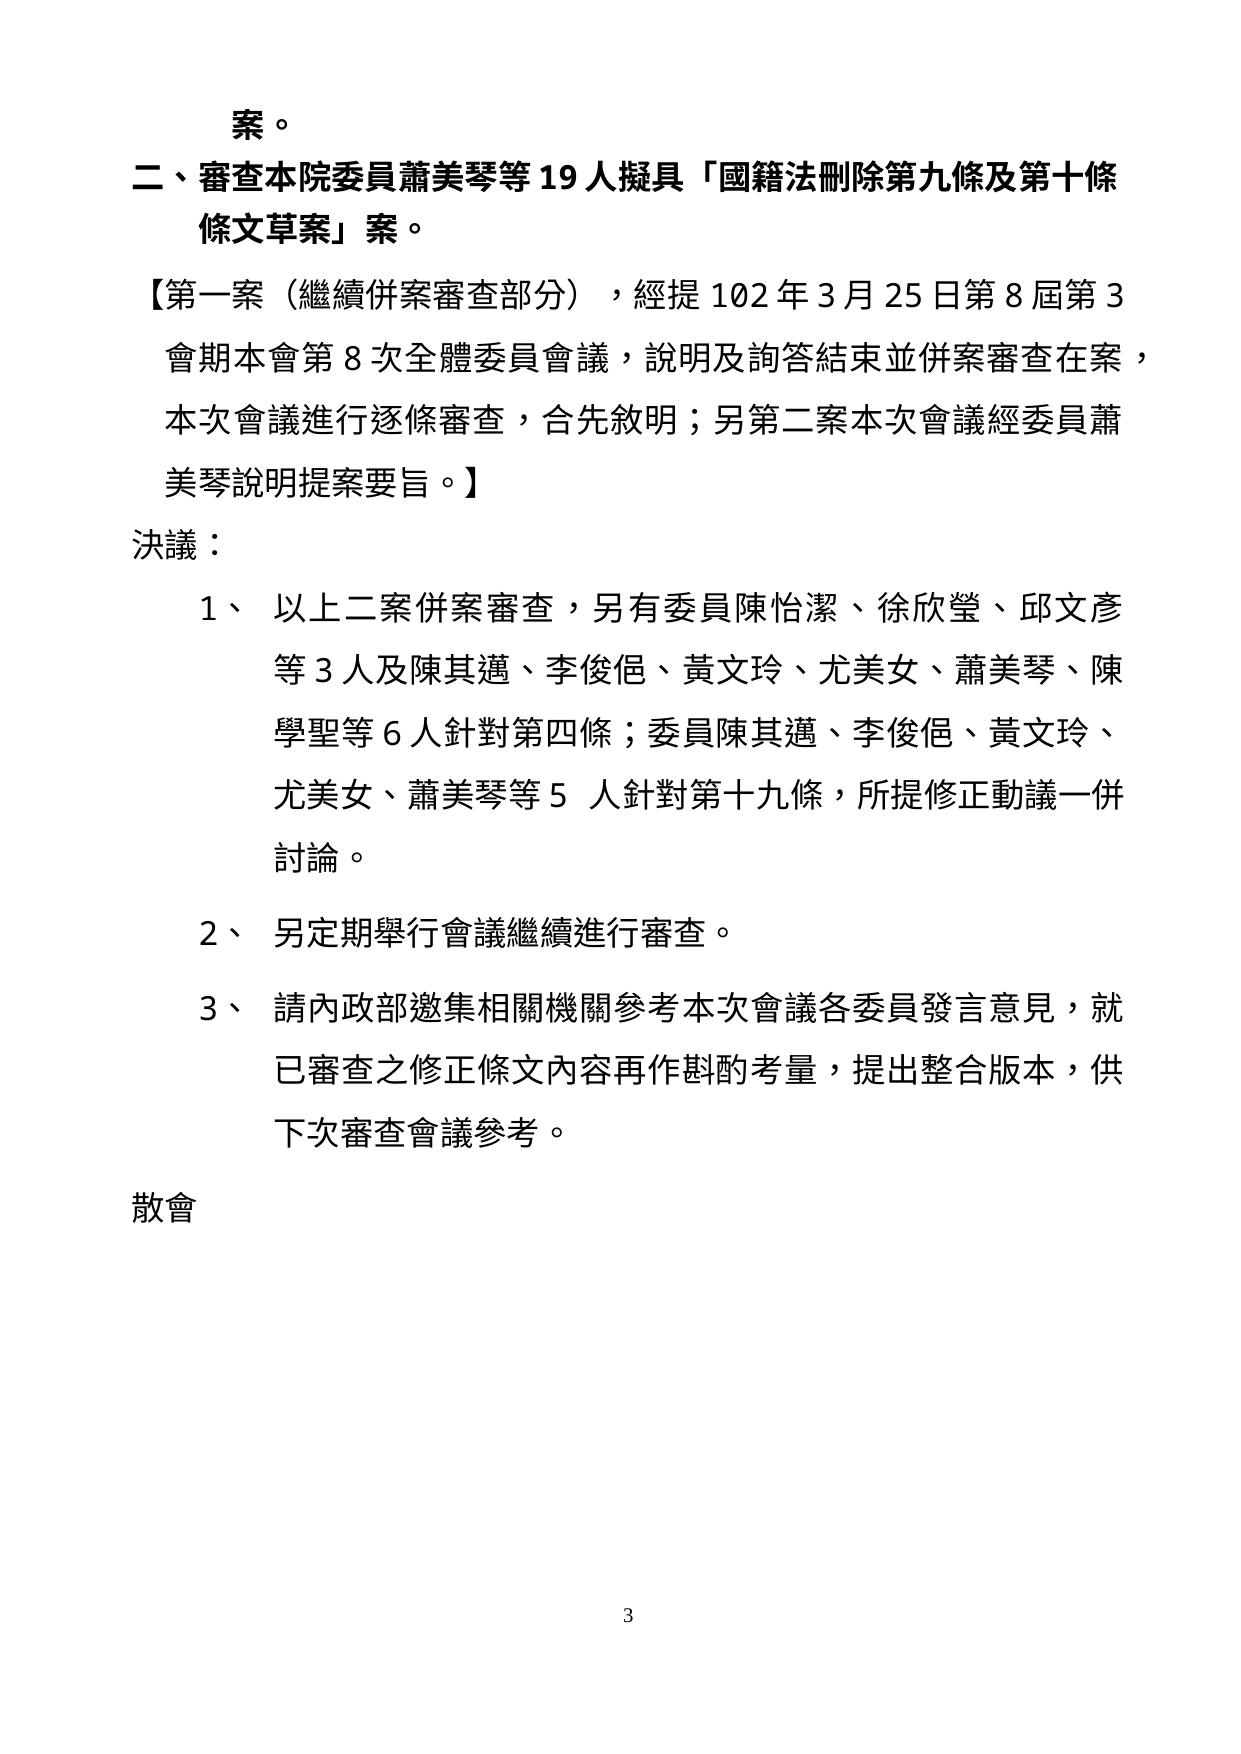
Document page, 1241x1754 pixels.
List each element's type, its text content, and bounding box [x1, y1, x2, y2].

list 以上二案併案審查，另有委員陳怡潔、徐欣瑩、邱文彥 等3人及陳其邁、李俊俋、黃文玲、尤美女、蕭美琴、陳學聖等6人針對第四條；委員陳其邁、李俊俋、黃文玲、尤美女、蕭美琴等5 人針對第十九條，所提修正動議一併討論。 [198, 564, 1125, 877]
text 案。 [231, 96, 1125, 148]
text 【第一案（繼續併案審查部分），經提102年3月25日第8屆第3會期本會第8次全體委員會議，說明及詢答結束並併案審查在案，本次會議進行逐條審查，合先敘明；另第二案本次會議經委員蕭美琴說明提案要旨。】 [131, 252, 1125, 502]
text 二、審查本院委員蕭美琴等19人擬具「國籍法刪除第九條及第十條 [131, 148, 1125, 200]
text 決議： [131, 502, 1125, 564]
list 另定期舉行會議繼續進行審查。 [198, 889, 1125, 952]
text 條文草案」案。 [198, 200, 1125, 252]
list 請內政部邀集相關機關參考本次會議各委員發言意見，就已審查之修正條文內容再作斟酌考量，提出整合版本，供下次審查會議參考。 [198, 964, 1125, 1152]
text 散會 [131, 1164, 1125, 1227]
